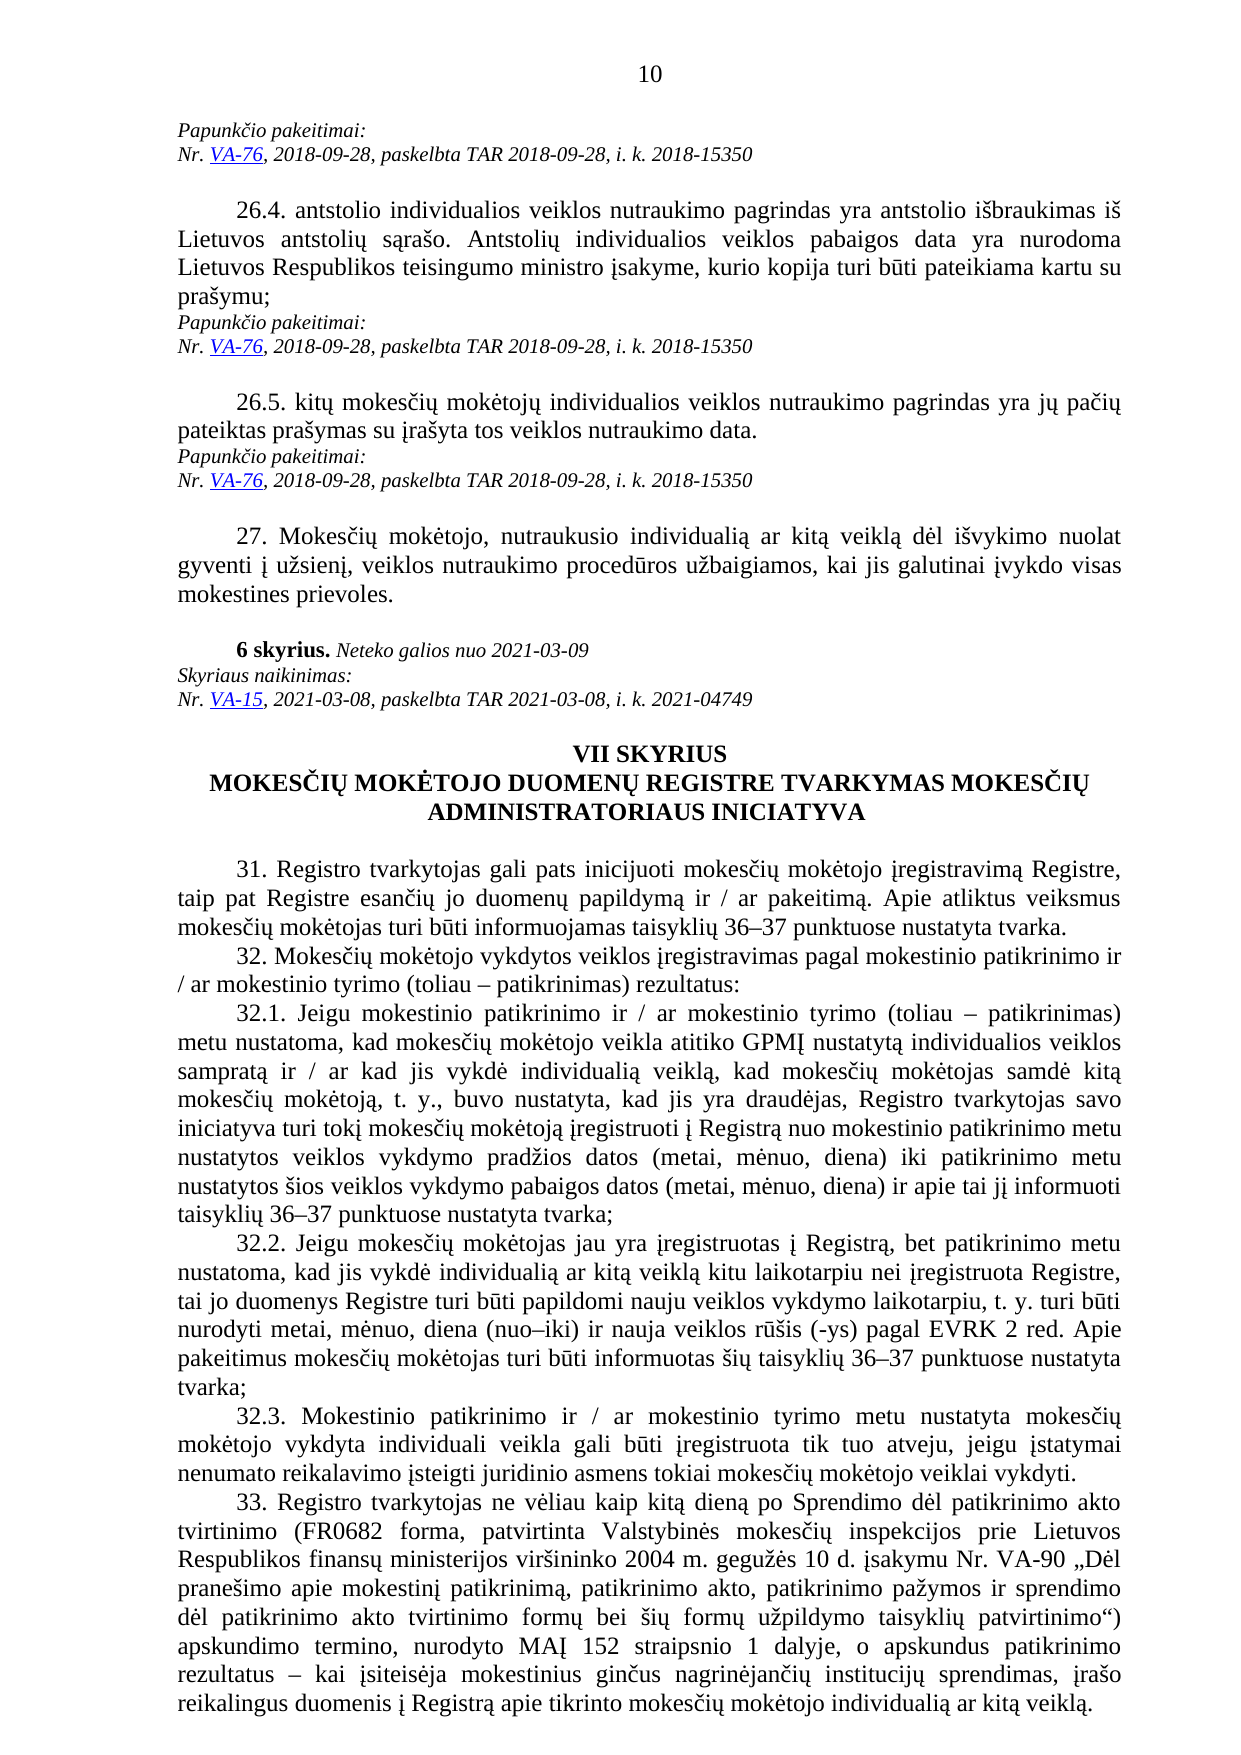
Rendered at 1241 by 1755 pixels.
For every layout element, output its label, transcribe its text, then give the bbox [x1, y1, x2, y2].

text Nr. VA-76, 2018-09-28, paskelbta TAR 2018-09-28, i. k. 2018-15350 [177, 468, 1122, 492]
text 31. Registro tvarkytojas gali pats inicijuoti mokesčių mokėtojo įregistravimą Registre, taip pat Registre esančių jo duomenų papildymą ir / ar pakeitimą. Apie atliktus veiksmus mokesčių mokėtojas turi būti informuojamas taisyklių 36–37 punktuose nustatyta tvarka. [177, 854, 1122, 941]
text MOKESČIŲ MOKĖTOJO DUOMENŲ REGISTRE TVARKYMAS MOKESČIŲ ADMINISTRATORIAUS INICIATYVA [177, 768, 1122, 826]
text 26.5. kitų mokesčių mokėtojų individualios veiklos nutraukimo pagrindas yra jų pačių pateiktas prašymas su įrašyta tos veiklos nutraukimo data. [177, 387, 1122, 444]
text Nr. VA-76, 2018-09-28, paskelbta TAR 2018-09-28, i. k. 2018-15350 [177, 142, 1122, 166]
text 32.1. Jeigu mokestinio patikrinimo ir / ar mokestinio tyrimo (toliau – patikrinimas) metu nustatoma, kad mokesčių mokėtojo veikla atitiko GPMĮ nustatytą individualios veiklos sampratą ir / ar kad jis vykdė individualią veiklą, kad mokesčių mokėtojas samdė kitą mokesčių mokėtoją, t. y., buvo nustatyta, kad jis yra draudėjas, Registro tvarkytojas savo iniciatyva turi tokį mokesčių mokėtoją įregistruoti į Registrą nuo mokestinio patikrinimo metu nustatytos veiklos vykdymo pradžios datos (metai, mėnuo, diena) iki patikrinimo metu nustatytos šios veiklos vykdymo pabaigos datos (metai, mėnuo, diena) ir apie tai jį informuoti taisyklių 36–37 punktuose nustatyta tvarka; [177, 998, 1122, 1228]
text 32. Mokesčių mokėtojo vykdytos veiklos įregistravimas pagal mokestinio patikrinimo ir / ar mokestinio tyrimo (toliau – patikrinimas) rezultatus: [177, 941, 1122, 998]
text Papunkčio pakeitimai: [177, 444, 1122, 468]
text VII SKYRIUS [177, 739, 1122, 768]
text 26.4. antstolio individualios veiklos nutraukimo pagrindas yra antstolio išbraukimas iš Lietuvos antstolių sąrašo. Antstolių individualios veiklos pabaigos data yra nurodoma Lietuvos Respublikos teisingumo ministro įsakyme, kurio kopija turi būti pateikiama kartu su prašymu; [177, 195, 1122, 310]
text Papunkčio pakeitimai: [177, 118, 1122, 142]
text Nr. VA-15, 2021-03-08, paskelbta TAR 2021-03-08, i. k. 2021-04749 [177, 687, 1122, 711]
text 33. Registro tvarkytojas ne vėliau kaip kitą dieną po Sprendimo dėl patikrinimo akto tvirtinimo (FR0682 forma, patvirtinta Valstybinės mokesčių inspekcijos prie Lietuvos Respublikos finansų ministerijos viršininko 2004 m. gegužės 10 d. įsakymu Nr. VA-90 „Dėl pranešimo apie mokestinį patikrinimą, patikrinimo akto, patikrinimo pažymos ir sprendimo dėl patikrinimo akto tvirtinimo formų bei šių formų užpildymo taisyklių patvirtinimo“) apskundimo termino, nurodyto MAĮ 152 straipsnio 1 dalyje, o apskundus patikrinimo rezultatus – kai įsiteisėja mokestinius ginčus nagrinėjančių institucijų sprendimas, įrašo reikalingus duomenis į Registrą apie tikrinto mokesčių mokėtojo individualią ar kitą veiklą. [177, 1487, 1122, 1717]
text Nr. VA-76, 2018-09-28, paskelbta TAR 2018-09-28, i. k. 2018-15350 [177, 334, 1122, 358]
text 6 skyrius. Neteko galios nuo 2021-03-09 [177, 636, 1122, 663]
text 32.2. Jeigu mokesčių mokėtojas jau yra įregistruotas į Registrą, bet patikrinimo metu nustatoma, kad jis vykdė individualią ar kitą veiklą kitu laikotarpiu nei įregistruota Registre, tai jo duomenys Registre turi būti papildomi nauju veiklos vykdymo laikotarpiu, t. y. turi būti nurodyti metai, mėnuo, diena (nuo–iki) ir nauja veiklos rūšis (-ys) pagal EVRK 2 red. Apie pakeitimus mokesčių mokėtojas turi būti informuotas šių taisyklių 36–37 punktuose nustatyta tvarka; [177, 1228, 1122, 1401]
text Skyriaus naikinimas: [177, 663, 1122, 687]
text 32.3. Mokestinio patikrinimo ir / ar mokestinio tyrimo metu nustatyta mokesčių mokėtojo vykdyta individuali veikla gali būti įregistruota tik tuo atveju, jeigu įstatymai nenumato reikalavimo įsteigti juridinio asmens tokiai mokesčių mokėtojo veiklai vykdyti. [177, 1401, 1122, 1487]
text 27. Mokesčių mokėtojo, nutraukusio individualią ar kitą veiklą dėl išvykimo nuolat gyventi į užsienį, veiklos nutraukimo procedūros užbaigiamos, kai jis galutinai įvykdo visas mokestines prievoles. [177, 521, 1122, 607]
text Papunkčio pakeitimai: [177, 310, 1122, 334]
